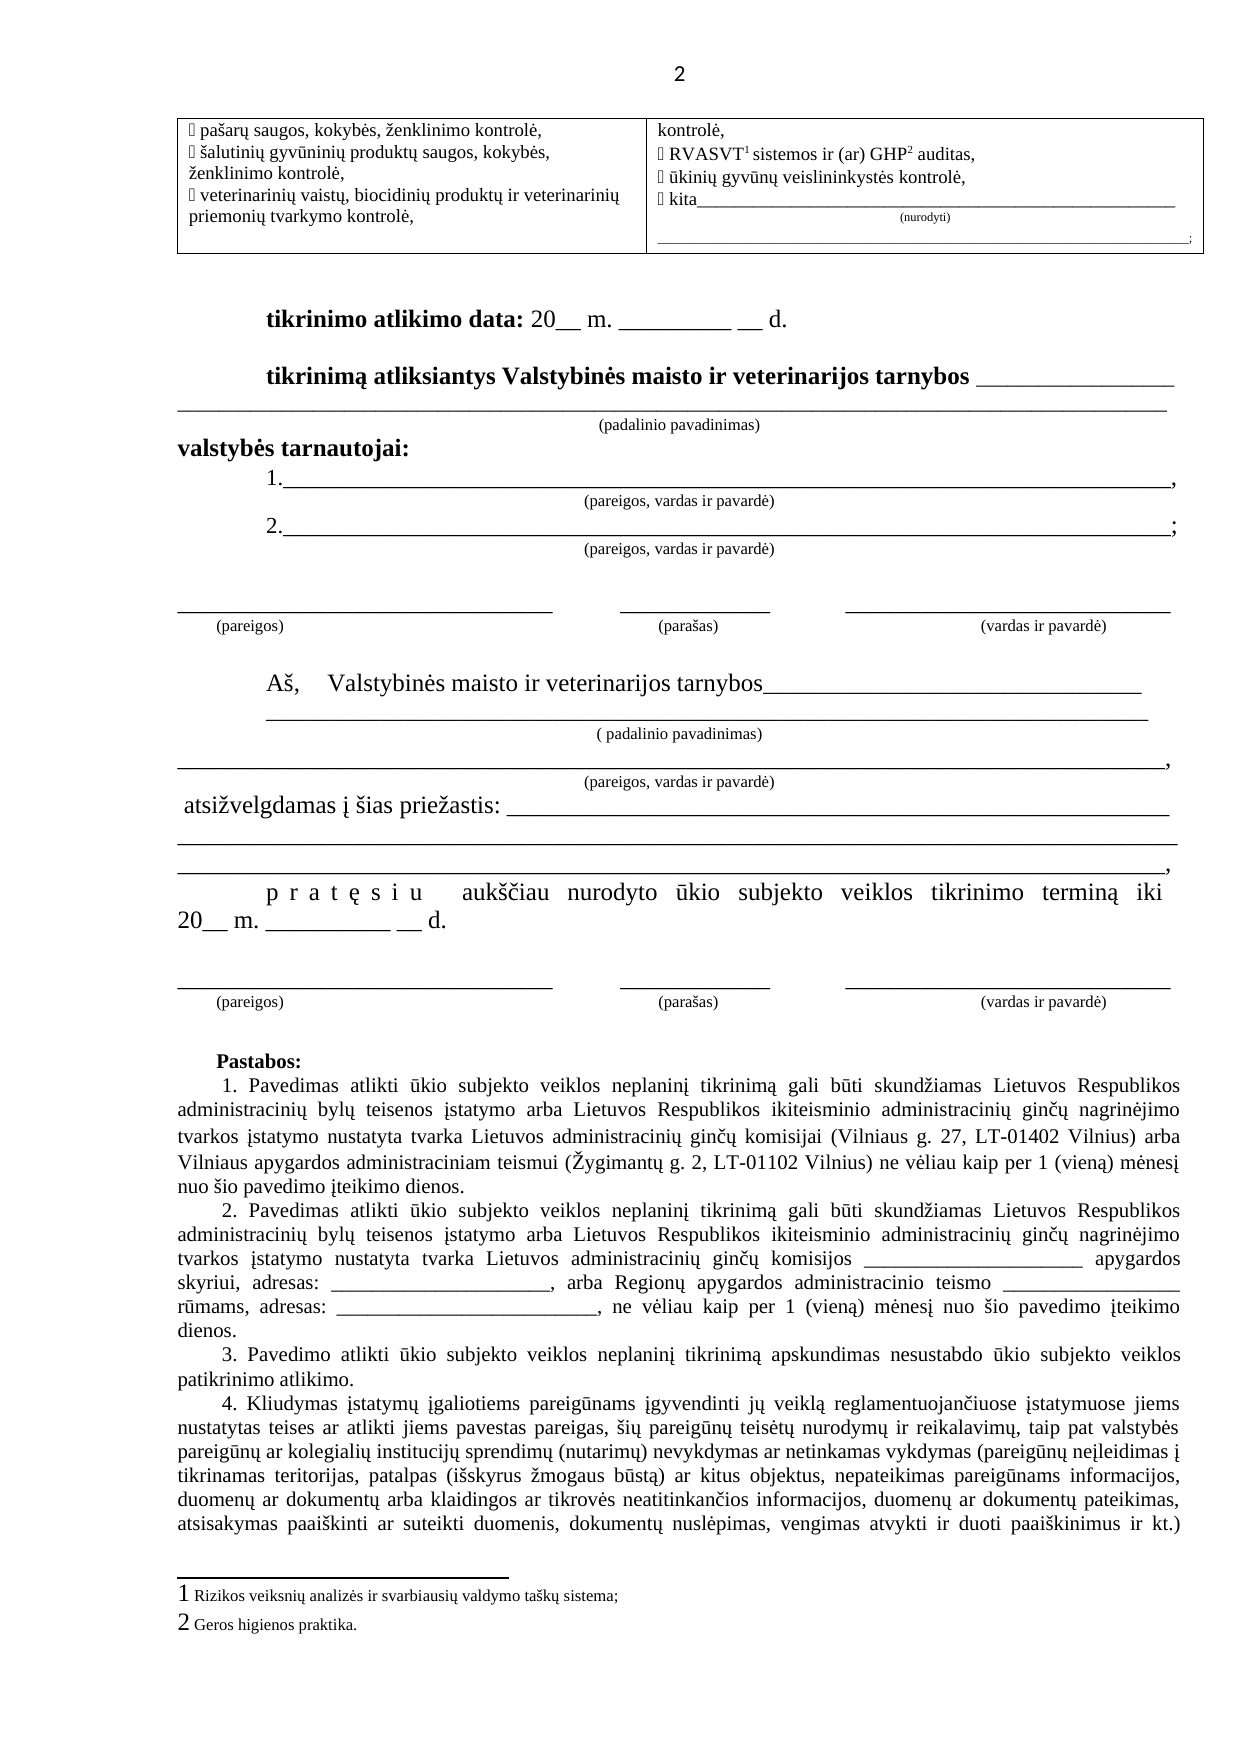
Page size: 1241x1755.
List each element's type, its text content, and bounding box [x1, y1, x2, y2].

text (pareigos, vardas ir pavardė) [177, 771, 1181, 791]
text 3. Pavedimo atlikti ūkio subjekto veiklos neplaninį tikrinimą apskundimas nesustabdo ūkio subjekto veiklos patikrinimo atlikimo. [177, 1342, 1181, 1391]
text 2. Pavedimas atlikti ūkio subjekto veiklos neplaninį tikrinimą gali būti skundžiamas Lietuvos Respublikos administracinių bylų teisenos įstatymo arba Lietuvos Respublikos ikiteisminio administracinių ginčų nagrinėjimo tvarkos įstatymo nustatyta tvarka Lietuvos administracinių ginčų komisijos _____________________ apygardos skyriui, adresas: _____________________, arba Regionų apygardos administracinio teismo _________________ rūmams, adresas: _________________________, ne vėliau kaip per 1 (vieną) mėnesį nuo šio pavedimo įteikimo dienos. [177, 1198, 1181, 1342]
text (pareigos, vardas ir pavardė) [177, 539, 1181, 558]
table_header kontrolė,  RVASVT sistemos ir (ar) GHP auditas,  ūkinių gyvūnų veislininkystės kontrolė,  kita___________________________________________________ (nurodyti) _____________________________________________________________________________________; [647, 119, 1203, 252]
text 1. Pavedimas atlikti ūkio subjekto veiklos neplaninį tikrinimą gali būti skundžiamas Lietuvos Respublikos administracinių bylų teisenos įstatymo arba Lietuvos Respublikos ikiteisminio administracinių ginčų nagrinėjimo tvarkos įstatymo nustatyta tvarka Lietuvos administracinių ginčų komisijai (Vilniaus g. 27, LT-01402 Vilnius) arba Vilniaus apygardos administraciniam teismui (Žygimantų g. 2, LT-01102 Vilnius) ne vėliau kaip per 1 (vieną) mėnesį nuo šio pavedimo įteikimo dienos. [177, 1073, 1181, 1198]
text (pareigos) (parašas) (vardas ir pavardė) [177, 992, 1181, 1021]
text _______________________________________________________________________________________________ [177, 390, 1181, 414]
text Aš, Valstybinės maisto ir veterinarijos tarnybos_________________________________ [177, 668, 1181, 697]
text (pareigos) (parašas) (vardas ir pavardė) [177, 616, 1181, 644]
text Pastabos: [177, 1049, 1181, 1073]
text tikrinimą atliksiantys Valstybinės maisto ir veterinarijos tarnybos ___________________ [177, 361, 1181, 390]
text _______________________________________________________________________________________________________________________________________________________________, [177, 819, 1181, 877]
text (padalinio pavadinimas) [177, 414, 1181, 433]
text 4. Kliudymas įstatymų įgaliotiems pareigūnams įgyvendinti jų veiklą reglamentuojančiuose įstatymuose jiems nustatytas teises ar atlikti jiems pavestas pareigas, šių pareigūnų teisėtų nurodymų ir reikalavimų, taip pat valstybės pareigūnų ar kolegialių institucijų sprendimų (nutarimų) nevykdymas ar netinkamas vykdymas (pareigūnų neįleidimas į tikrinamas teritorijas, patalpas (išskyrus žmogaus būstą) ar kitus objektus, nepateikimas pareigūnams informacijos, duomenų ar dokumentų arba klaidingos ar tikrovės neatitinkančios informacijos, duomenų ar dokumentų pateikimas, atsisakymas paaiškinti ar suteikti duomenis, dokumentų nuslėpimas, vengimas atvykti ir duoti paaiškinimus ir kt.) [177, 1391, 1181, 1535]
text (pareigos, vardas ir pavardė) [177, 491, 1181, 510]
text tikrinimo atlikimo data: 20__ m. _________ __ d. [177, 304, 1181, 333]
text 1._______________________________________________________________________, [177, 462, 1181, 491]
text ______________________________ ___________ __________________________ [177, 963, 1181, 992]
text pratęsiu aukščiau nurodyto ūkio subjekto veiklos tikrinimo terminą iki 20__ m. __________ __ d. [177, 877, 1181, 934]
text ( padalinio pavadinimas) [177, 723, 1181, 743]
text _______________________________________________________________________________, [177, 743, 1181, 771]
text valstybės tarnautojai: [177, 433, 1181, 462]
text 2._______________________________________________________________________; [177, 510, 1181, 539]
text _____________________________________________________________________________ [177, 697, 1181, 723]
table_header  pašarų saugos, kokybės, ženklinimo kontrolė,  šalutinių gyvūninių produktų saugos, kokybės, ženklinimo kontrolė,  veterinarinių vaistų, biocidinių produktų ir veterinarinių priemonių tvarkymo kontrolė, [178, 119, 646, 252]
text ______________________________ ___________ __________________________ [177, 587, 1181, 616]
text atsižvelgdamas į šias priežastis: _____________________________________________________ [177, 791, 1181, 819]
